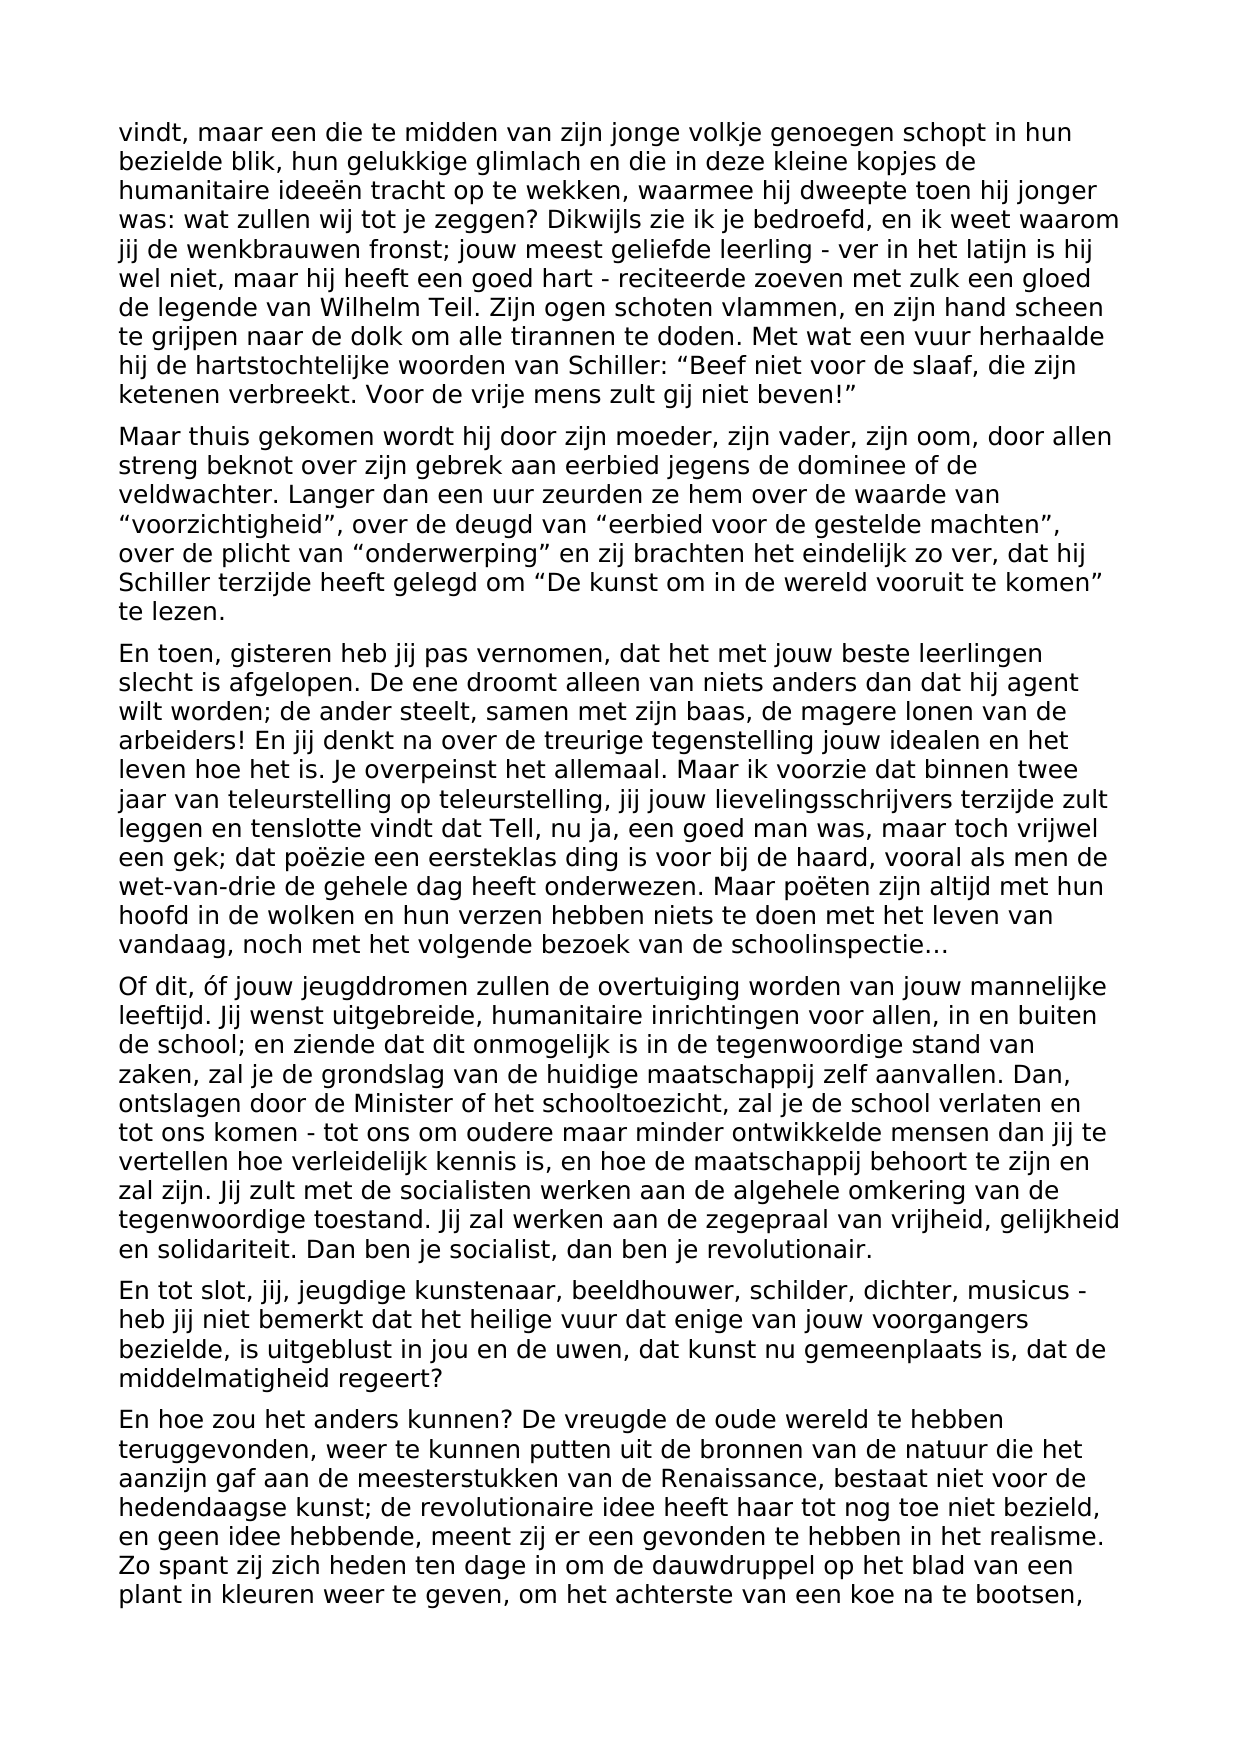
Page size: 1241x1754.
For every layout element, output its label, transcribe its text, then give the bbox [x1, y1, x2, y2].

text En hoe zou het anders kunnen? De vreugde de oude wereld te hebben teruggevonden, weer te kunnen putten uit de bronnen van de natuur die het aanzijn gaf aan de meesterstukken van de Renaissance, bestaat niet voor de hedendaagse kunst; de revolutionaire idee heeft haar tot nog toe niet bezield, en geen idee hebbende, meent zij er een gevonden te hebben in het realisme. Zo spant zij zich heden ten dage in om de dauwdruppel op het blad van een plant in kleuren weer te geven, om het achterste van een koe na te bootsen, [118, 1406, 1122, 1610]
text Maar thuis gekomen wordt hij door zijn moeder, zijn vader, zijn oom, door allen streng beknot over zijn gebrek aan eerbied jegens de dominee of de veldwachter. Langer dan een uur zeurden ze hem over de waarde van “voorzichtigheid”, over de deugd van “eerbied voor de gestelde machten”, over de plicht van “onderwerping” en zij brachten het eindelijk zo ver, dat hij Schiller terzijde heeft gelegd om “De kunst om in de wereld vooruit te komen” te lezen. [118, 422, 1122, 626]
text En toen, gisteren heb jij pas vernomen, dat het met jouw beste leerlingen slecht is afgelopen. De ene droomt alleen van niets anders dan dat hij agent wilt worden; de ander steelt, samen met zijn baas, de magere lonen van de arbeiders! En jij denkt na over de treurige tegenstelling jouw idealen en het leven hoe het is. Je overpeinst het allemaal. Maar ik voorzie dat binnen twee jaar van teleurstelling op teleurstelling, jij jouw lievelingsschrijvers terzijde zult leggen en tenslotte vindt dat Tell, nu ja, een goed man was, maar toch vrijwel een gek; dat poëzie een eersteklas ding is voor bij de haard, vooral als men de wet-van-drie de gehele dag heeft onderwezen. Maar poëten zijn altijd met hun hoofd in de wolken en hun verzen hebben niets te doen met het leven van vandaag, noch met het volgende bezoek van de schoolinspectie… [118, 639, 1122, 960]
text En tot slot, jij, jeugdige kunstenaar, beeldhouwer, schilder, dichter, musicus - heb jij niet bemerkt dat het heilige vuur dat enige van jouw voorgangers bezielde, is uitgeblust in jou en de uwen, dat kunst nu gemeenplaats is, dat de middelmatigheid regeert? [118, 1276, 1122, 1393]
text vindt, maar een die te midden van zijn jonge volkje genoegen schopt in hun bezielde blik, hun gelukkige glimlach en die in deze kleine kopjes de humanitaire ideeën tracht op te wekken, waarmee hij dweepte toen hij jonger was: wat zullen wij tot je zeggen? Dikwijls zie ik je bedroefd, en ik weet waarom jij de wenkbrauwen fronst; jouw meest geliefde leerling - ver in het latijn is hij wel niet, maar hij heeft een goed hart - reciteerde zoeven met zulk een gloed de legende van Wilhelm Teil. Zijn ogen schoten vlammen, en zijn hand scheen te grijpen naar de dolk om alle tirannen te doden. Met wat een vuur herhaalde hij de hartstochtelijke woorden van Schiller: “Beef niet voor de slaaf, die zijn ketenen verbreekt. Voor de vrije mens zult gij niet beven!” [118, 118, 1122, 410]
text Of dit, óf jouw jeugddromen zullen de overtuiging worden van jouw mannelijke leeftijd. Jij wenst uitgebreide, humanitaire inrichtingen voor allen, in en buiten de school; en ziende dat dit onmogelijk is in de tegenwoordige stand van zaken, zal je de grondslag van de huidige maatschappij zelf aanvallen. Dan, ontslagen door de Minister of het schooltoezicht, zal je de school verlaten en tot ons komen - tot ons om oudere maar minder ontwikkelde mensen dan jij te vertellen hoe verleidelijk kennis is, en hoe de maatschappij behoort te zijn en zal zijn. Jij zult met de socialisten werken aan de algehele omkering van de tegenwoordige toestand. Jij zal werken aan de zegepraal van vrijheid, gelijkheid en solidariteit. Dan ben je socialist, dan ben je revolutionair. [118, 972, 1122, 1264]
